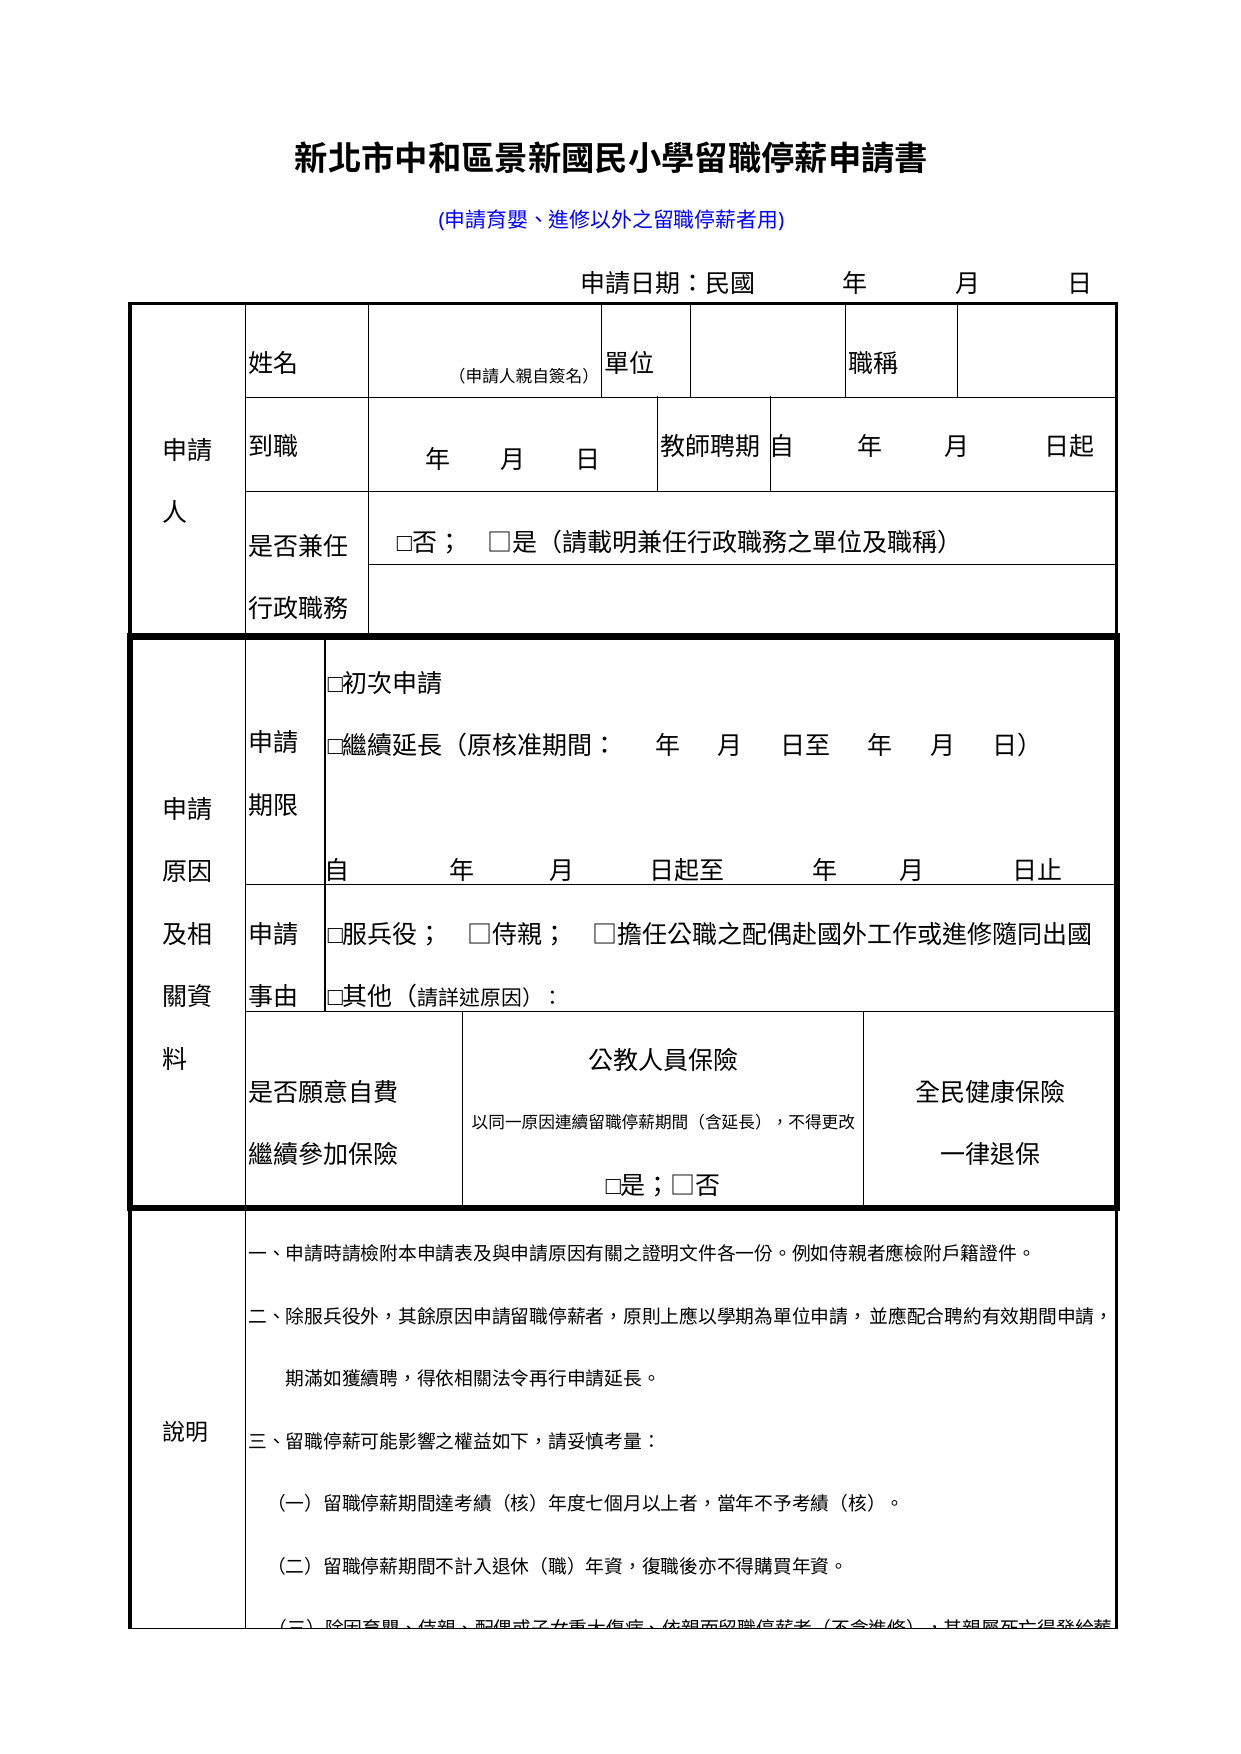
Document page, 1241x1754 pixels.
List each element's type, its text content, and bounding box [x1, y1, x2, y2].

table_cell 申請原因及相關資料 [133, 640, 245, 1205]
table_cell 一、申請時請檢附本申請表及與申請原因有關之證明文件各一份。例如侍親者應檢附戶籍證件。 二、除服兵役外，其餘原因申請留職停薪者，原則上應以學期為單位申請，並應配合聘約有效期間申請，期滿如獲續聘，得依相關法令再行申請延長。 三、留職停薪可能影響之權益如下，請妥慎考量： （一）留職停薪期間達考績（核）年度七個月以上者，當年不予考績（核）。 （二）留職停薪期間不計入退休（職）年資，復職後亦不得購買年資。 （三）除因育嬰、侍親、配偶或子女重大傷病、依親而留職停薪者（不含進修），其親屬死亡得發給葬喪補助、服兵役留職停薪者仍得核予各項補助，及育嬰留職停薪期間，得申請結婚、生育及子女教育補助（99學年度第2學期起）外，餘於留職停薪期間發生生活津貼之各項補助事故時，均不發給補助費。 （四）留職停薪期間如選擇公保退保者，如發生公保給付事故時，不得請領給付。 四、本申請書陳奉核可後，發給留職停薪同意函，留職停薪期滿前20天，或期滿前申請原因消滅時，應返校申請復職，逾期經學校通知仍不申請者，依聘約暨相關法令規定處理。另依行政院910227院授人給字第091020190號函規定，服兵役留職停薪者，以實際復職報到日支薪，是類人員應於退伍（或驗退）生效當日返校辦理復職報到，以免年資中斷，權益受損。 五、復職後，應配合機關學校當時業務（課務）需要，接受業務（課務）之安排，而不以留職停薪前原業務（課務）為限。 [246, 1211, 1115, 1628]
table_cell 是否願意自費 繼續參加保險 [246, 1012, 462, 1205]
table_cell □否； □是（請載明兼任行政職務之單位及職稱） [369, 492, 1115, 564]
table_cell 申請 期限 [246, 640, 324, 884]
table_cell 教師聘期 有效期間 [658, 398, 770, 491]
table_cell 年 月 日 [369, 398, 657, 491]
table_cell 到職 年月日 [246, 398, 368, 491]
table_cell [369, 565, 1115, 633]
table_header 姓名 [246, 305, 368, 396]
text (申請育嬰、進修以外之留職停薪者用) [130, 177, 1092, 239]
table_cell □服兵役； □侍親； □擔任公職之配偶赴國外工作或進修隨同出國 □其他（請詳述原因）： [326, 885, 1114, 1011]
table_header [958, 305, 1115, 396]
table_cell 全民健康保險 一律退保 [864, 1012, 1114, 1205]
table_header [691, 305, 845, 396]
table_cell 說明 [132, 1211, 245, 1628]
table_header 單位 [602, 305, 690, 396]
table_header 申請人 [132, 305, 245, 633]
table_cell 申請 事由 [246, 885, 324, 1011]
table_cell 自 年 月 日起 至 年 月 日止 [771, 398, 1115, 491]
text 申請日期：民國 年 月 日 [130, 239, 1092, 302]
table_cell □初次申請 □繼續延長（原核准期間： 年 月 日至 年 月 日） 自 年 月 日起至 年 月 日止 合計 年 月 註：除服兵役外，初次申請最長為2年，期滿後可再申請延長1年，最長不得逾3年。 [326, 640, 1114, 884]
table_header 職稱 [846, 305, 957, 396]
table_cell 是否兼任 行政職務 [246, 492, 368, 633]
table_cell 公教人員保險 以同一原因連續留職停薪期間（含延長），不得更改 □是；□否 [463, 1012, 863, 1205]
text 新北市中和區景新國民小學留職停薪申請書 [130, 114, 1092, 177]
table_header （申請人親自簽名） [369, 305, 601, 396]
